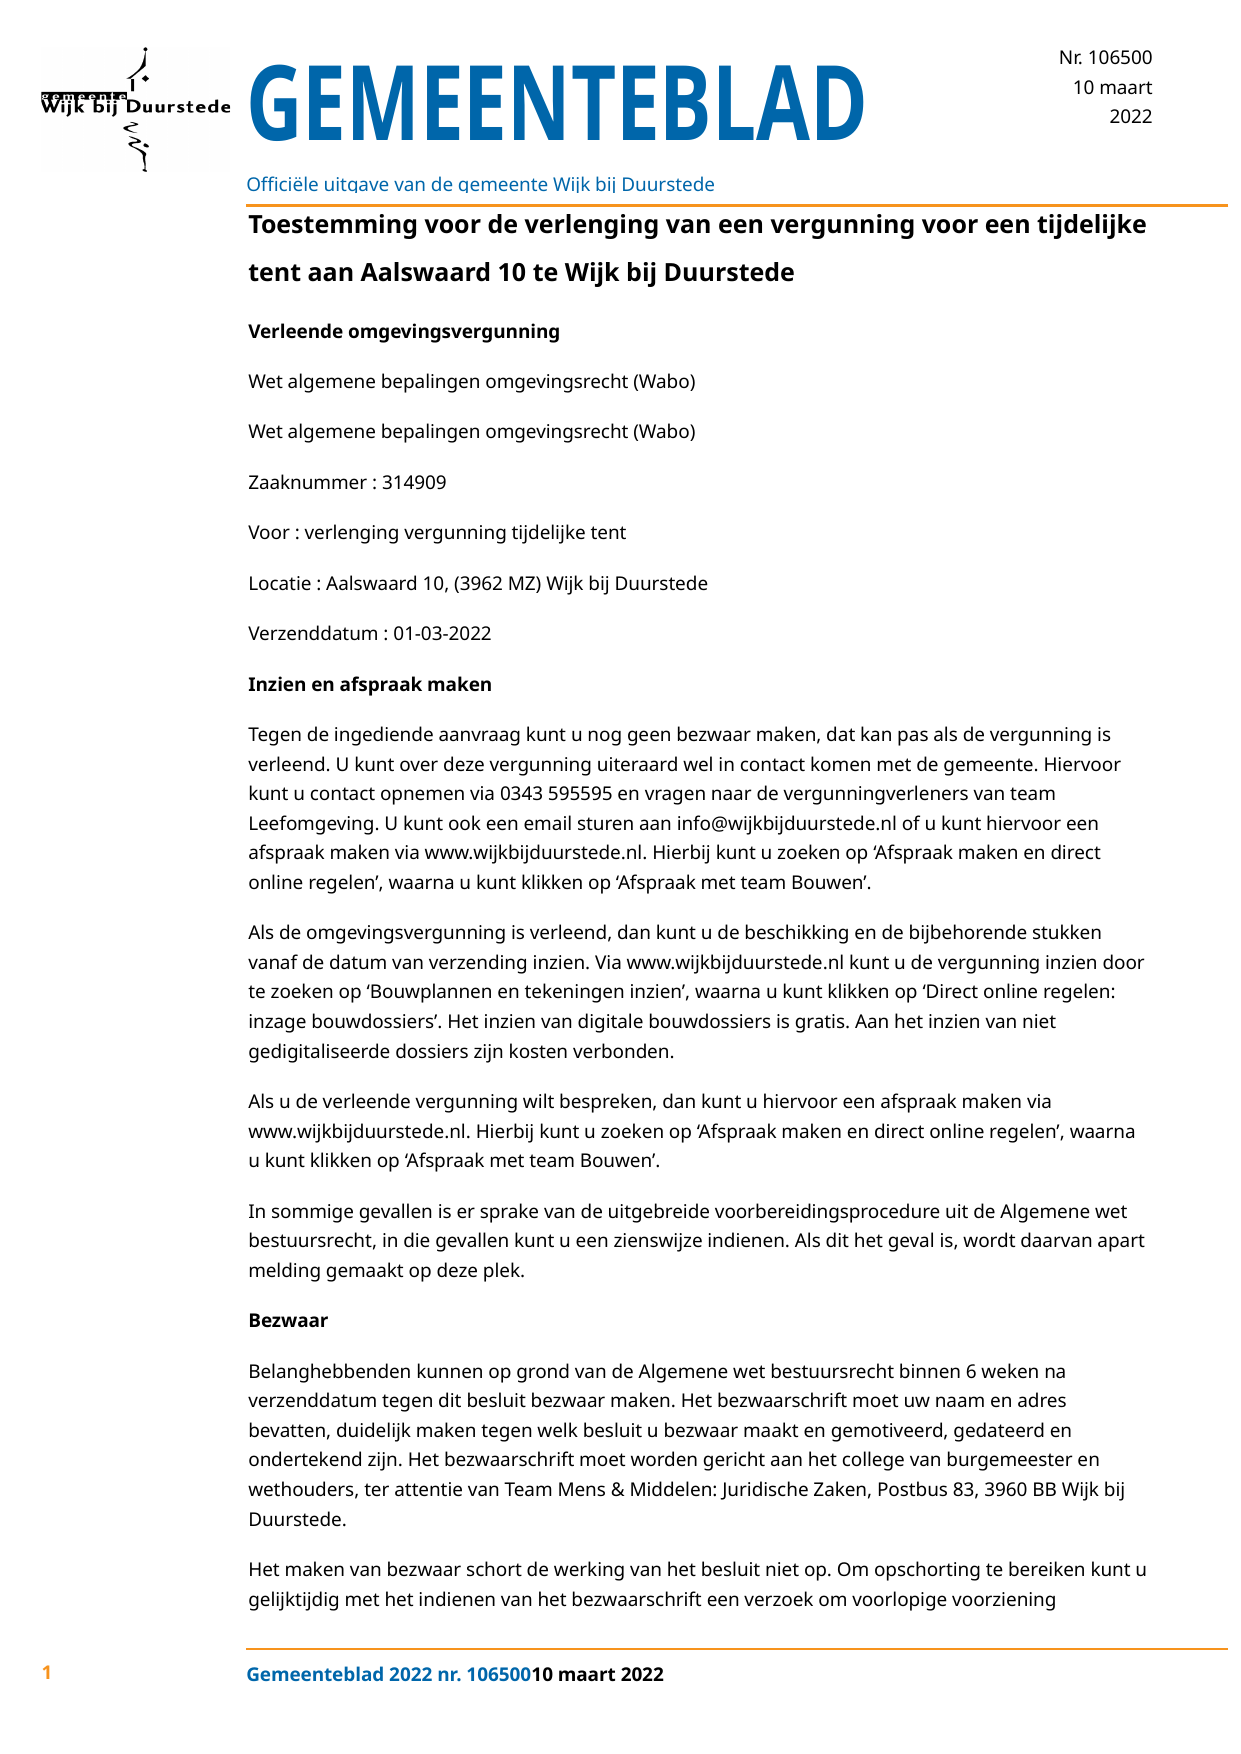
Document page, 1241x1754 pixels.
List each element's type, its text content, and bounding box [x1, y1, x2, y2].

text Bezwaar [248, 1307, 1152, 1333]
text Het maken van bezwaar schort de werking van het besluit niet op. Om opschorting te bereiken kunt u gelijktijdig met het indienen van het bezwaarschrift een verzoek om voorlopige voorziening [248, 1556, 1152, 1612]
text Verzenddatum : 01-03-2022 [248, 620, 1152, 646]
text Zaaknummer : 314909 [248, 469, 1152, 495]
text Wet algemene bepalingen omgevingsrecht (Wabo) [248, 419, 1152, 444]
text Tegen de ingediende aanvraag kunt u nog geen bezwaar maken, dat kan pas als de vergunning is verleend. U kunt over deze vergunning uiteraard wel in contact komen met de gemeente. Hiervoor kunt u contact opnemen via 0343 595595 en vragen naar de vergunningverleners van team Leefomgeving. U kunt ook een email sturen aan info@wijkbijduurstede.nl of u kunt hiervoor een afspraak maken via www.wijkbijduurstede.nl. Hierbij kunt u zoeken op ‘Afspraak maken en direct online regelen’, waarna u kunt klikken op ‘Afspraak met team Bouwen’. [248, 721, 1152, 895]
text Wet algemene bepalingen omgevingsrecht (Wabo) [248, 368, 1152, 394]
text Voor : verlenging vergunning tijdelijke tent [248, 519, 1152, 545]
text Locatie : Aalswaard 10, (3962 MZ) Wijk bij Duurstede [248, 570, 1152, 596]
picture [41, 47, 231, 172]
text Als de omgevingsvergunning is verleend, dan kunt u de beschikking en de bijbehorende stukken vanaf de datum van verzending inzien. Via www.wijkbijduurstede.nl kunt u de vergunning inzien door te zoeken op ‘Bouwplannen en tekeningen inzien’, waarna u kunt klikken op ‘Direct online regelen: inzage bouwdossiers’. Het inzien van digitale bouwdossiers is gratis. Aan het inzien van niet gedigitaliseerde dossiers zijn kosten verbonden. [248, 919, 1152, 1064]
text In sommige gevallen is er sprake van de uitgebreide voorbereidingsprocedure uit de Algemene wet bestuursrecht, in die gevallen kunt u een zienswijze indienen. Als dit het geval is, wordt daarvan apart melding gemaakt op deze plek. [248, 1198, 1152, 1283]
text Toestemming voor de verlenging van een vergunning voor een tijdelijke tent aan Aalswaard 10 te Wijk bij Duurstede [248, 207, 1152, 288]
text Inzien en afspraak maken [248, 671, 1152, 697]
text Als u de verleende vergunning wilt bespreken, dan kunt u hiervoor een afspraak maken via www.wijkbijduurstede.nl. Hierbij kunt u zoeken op ‘Afspraak maken en direct online regelen’, waarna u kunt klikken op ‘Afspraak met team Bouwen’. [248, 1088, 1152, 1173]
text Verleende omgevingsvergunning [248, 318, 1152, 344]
text Belanghebbenden kunnen op grond van de Algemene wet bestuursrecht binnen 6 weken na verzenddatum tegen dit besluit bezwaar maken. Het bezwaarschrift moet uw naam en adres bevatten, duidelijk maken tegen welk besluit u bezwaar maakt en gemotiveerd, gedateerd en ondertekend zijn. Het bezwaarschrift moet worden gericht aan het college van burgemeester en wethouders, ter attentie van Team Mens & Middelen: Juridische Zaken, Postbus 83, 3960 BB Wijk bij Duurstede. [248, 1358, 1152, 1532]
